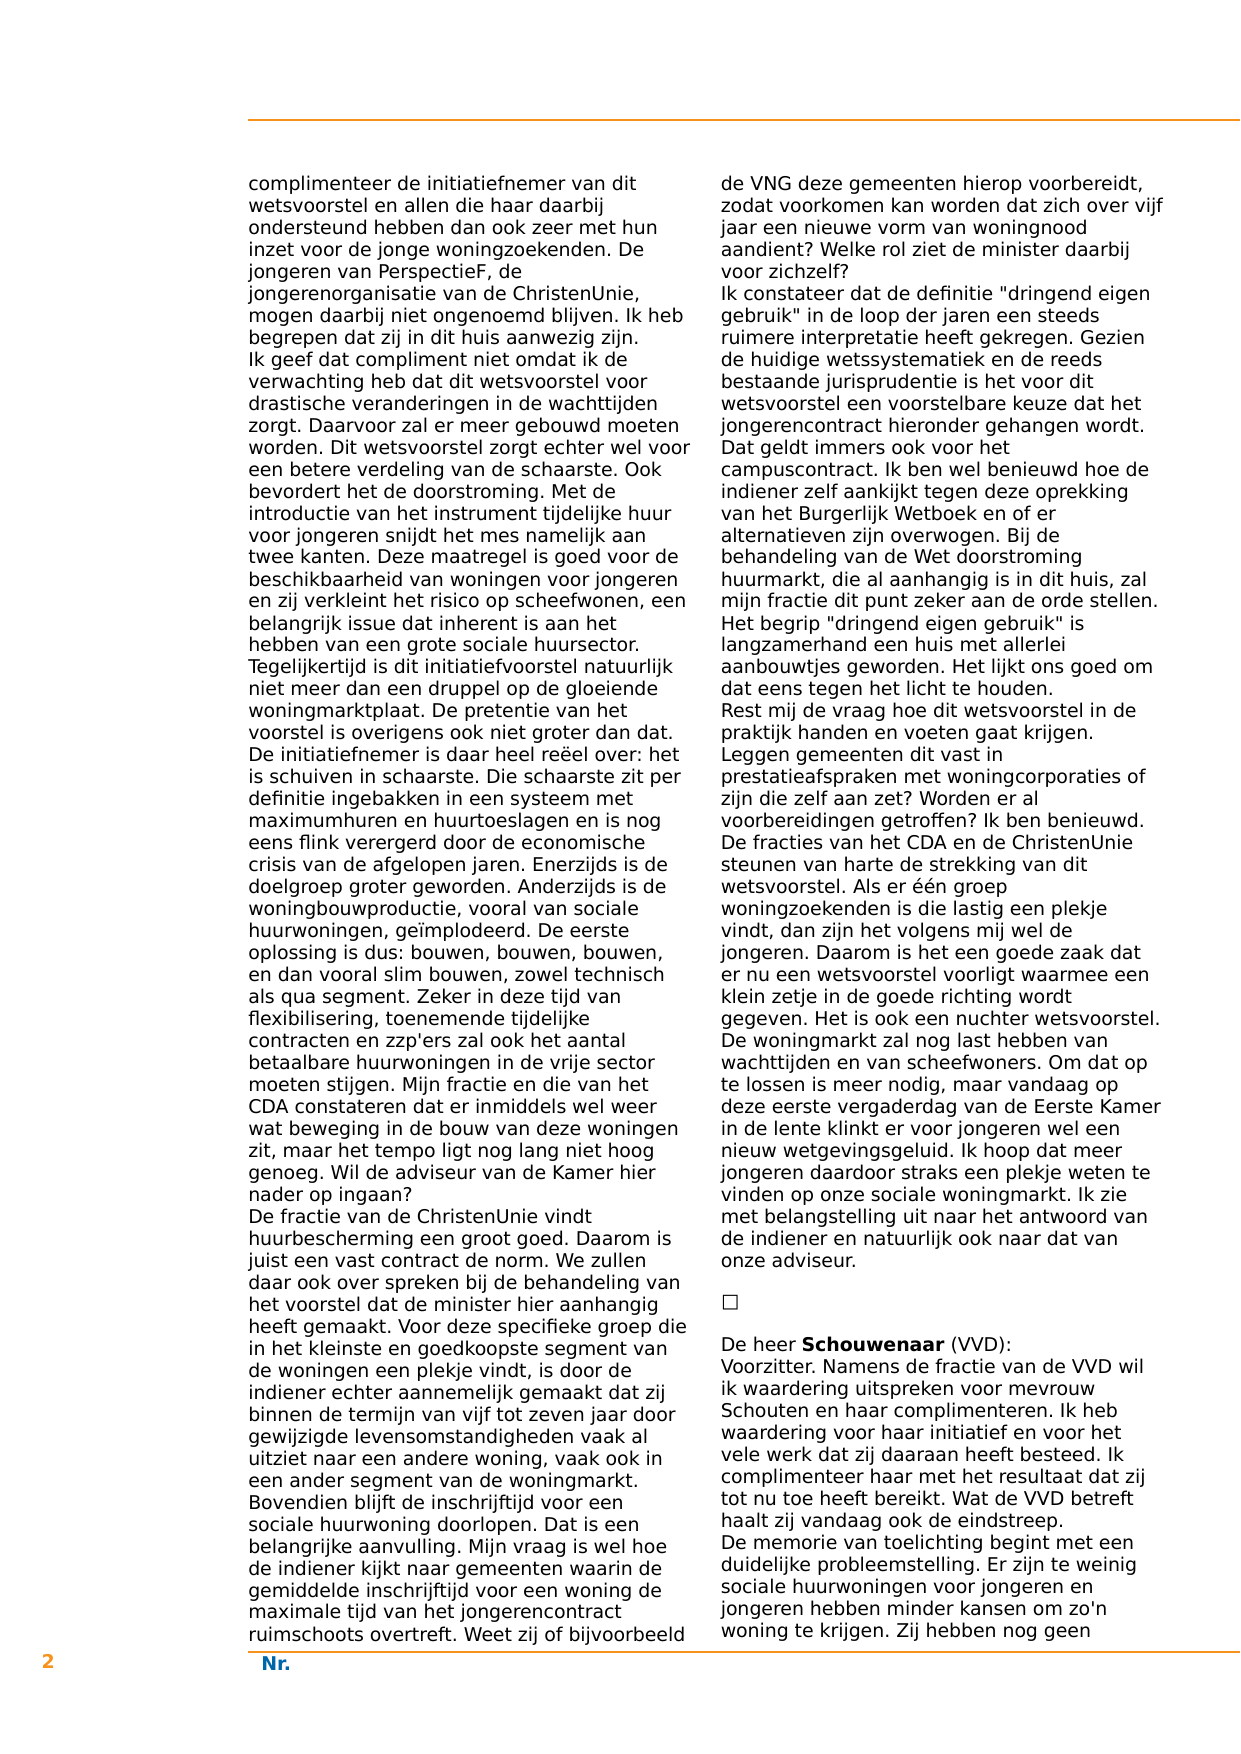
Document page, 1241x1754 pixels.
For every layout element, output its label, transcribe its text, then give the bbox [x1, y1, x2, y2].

text Voorzitter. Namens de fractie van de VVD wil ik waardering uitspreken voor mevrouw Schouten en haar complimenteren. Ik heb waardering voor haar initiatief en voor het vele werk dat zij daaraan heeft besteed. Ik complimenteer haar met het resultaat dat zij tot nu toe heeft bereikt. Wat de VVD betreft haalt zij vandaag ook de eindstreep. [721, 1356, 1163, 1532]
text Ik geef dat compliment niet omdat ik de verwachting heb dat dit wetsvoorstel voor drastische veranderingen in de wachttijden zorgt. Daarvoor zal er meer gebouwd moeten worden. Dit wetsvoorstel zorgt echter wel voor een betere verdeling van de schaarste. Ook bevordert het de doorstroming. Met de introductie van het instrument tijdelijke huur voor jongeren snijdt het mes namelijk aan twee kanten. Deze maatregel is goed voor de beschikbaarheid van woningen voor jongeren en zij verkleint het risico op scheefwonen, een belangrijk issue dat inherent is aan het hebben van een grote sociale huursector. [248, 349, 691, 656]
text Rest mij de vraag hoe dit wetsvoorstel in de praktijk handen en voeten gaat krijgen. Leggen gemeenten dit vast in prestatieafspraken met woningcorporaties of zijn die zelf aan zet? Worden er al voorbereidingen getroffen? Ik ben benieuwd. [721, 700, 1163, 832]
text De fractie van de ChristenUnie vindt huurbescherming een groot goed. Daarom is juist een vast contract de norm. We zullen daar ook over spreken bij de behandeling van het voorstel dat de minister hier aanhangig heeft gemaakt. Voor deze specifieke groep die in het kleinste en goedkoopste segment van de woningen een plekje vindt, is door de indiener echter aannemelijk gemaakt dat zij binnen de termijn van vijf tot zeven jaar door gewijzigde levensomstandigheden vaak al uitziet naar een andere woning, vaak ook in een ander segment van de woningmarkt. Bovendien blijft de inschrijftijd voor een sociale huurwoning doorlopen. Dat is een belangrijke aanvulling. Mijn vraag is wel hoe de indiener kijkt naar gemeenten waarin de gemiddelde inschrijftijd voor een woning de maximale tijd van het jongerencontract ruimschoots overtreft. Weet zij of bijvoorbeeld [248, 1206, 691, 1645]
text Tegelijkertijd is dit initiatiefvoorstel natuurlijk niet meer dan een druppel op de gloeiende woningmarktplaat. De pretentie van het voorstel is overigens ook niet groter dan dat. De initiatiefnemer is daar heel reëel over: het is schuiven in schaarste. Die schaarste zit per definitie ingebakken in een systeem met maximumhuren en huurtoeslagen en is nog eens flink verergerd door de economische crisis van de afgelopen jaren. Enerzijds is de doelgroep groter geworden. Anderzijds is de woningbouwproductie, vooral van sociale huurwoningen, geïmplodeerd. De eerste oplossing is dus: bouwen, bouwen, bouwen, en dan vooral slim bouwen, zowel technisch als qua segment. Zeker in deze tijd van flexibilisering, toenemende tijdelijke contracten en zzp'ers zal ook het aantal betaalbare huurwoningen in de vrije sector moeten stijgen. Mijn fractie en die van het CDA constateren dat er inmiddels wel weer wat beweging in de bouw van deze woningen zit, maar het tempo ligt nog lang niet hoog genoeg. Wil de adviseur van de Kamer hier nader op ingaan? [248, 656, 691, 1206]
text De fracties van het CDA en de ChristenUnie steunen van harte de strekking van dit wetsvoorstel. Als er één groep woningzoekenden is die lastig een plekje vindt, dan zijn het volgens mij wel de jongeren. Daarom is het een goede zaak dat er nu een wetsvoorstel voorligt waarmee een klein zetje in de goede richting wordt gegeven. Het is ook een nuchter wetsvoorstel. De woningmarkt zal nog last hebben van wachttijden en van scheefwoners. Om dat op te lossen is meer nodig, maar vandaag op deze eerste vergaderdag van de Eerste Kamer in de lente klinkt er voor jongeren wel een nieuw wetgevingsgeluid. Ik hoop dat meer jongeren daardoor straks een plekje weten te vinden op onze sociale woningmarkt. Ik zie met belangstelling uit naar het antwoord van de indiener en natuurlijk ook naar dat van onze adviseur. [721, 832, 1163, 1272]
text complimenteer de initiatiefnemer van dit wetsvoorstel en allen die haar daarbij ondersteund hebben dan ook zeer met hun inzet voor de jonge woningzoekenden. De jongeren van PerspectieF, de jongerenorganisatie van de ChristenUnie, mogen daarbij niet ongenoemd blijven. Ik heb begrepen dat zij in dit huis aanwezig zijn. [248, 173, 691, 349]
text de VNG deze gemeenten hierop voorbereidt, zodat voorkomen kan worden dat zich over vijf jaar een nieuwe vorm van woningnood aandient? Welke rol ziet de minister daarbij voor zichzelf? [721, 173, 1163, 283]
text Ik constateer dat de definitie "dringend eigen gebruik" in de loop der jaren een steeds ruimere interpretatie heeft gekregen. Gezien de huidige wetssystematiek en de reeds bestaande jurisprudentie is het voor dit wetsvoorstel een voorstelbare keuze dat het jongerencontract hieronder gehangen wordt. Dat geldt immers ook voor het campuscontract. Ik ben wel benieuwd hoe de indiener zelf aankijkt tegen deze oprekking van het Burgerlijk Wetboek en of er alternatieven zijn overwogen. Bij de behandeling van de Wet doorstroming huurmarkt, die al aanhangig is in dit huis, zal mijn fractie dit punt zeker aan de orde stellen. Het begrip "dringend eigen gebruik" is langzamerhand een huis met allerlei aanbouwtjes geworden. Het lijkt ons goed om dat eens tegen het licht te houden. [721, 283, 1163, 700]
text De heer Schouwenaar (VVD): [721, 1334, 1163, 1356]
text ⬜ [721, 1292, 1163, 1314]
text De memorie van toelichting begint met een duidelijke probleemstelling. Er zijn te weinig sociale huurwoningen voor jongeren en jongeren hebben minder kansen om zo'n woning te krijgen. Zij hebben nog geen [721, 1532, 1163, 1641]
